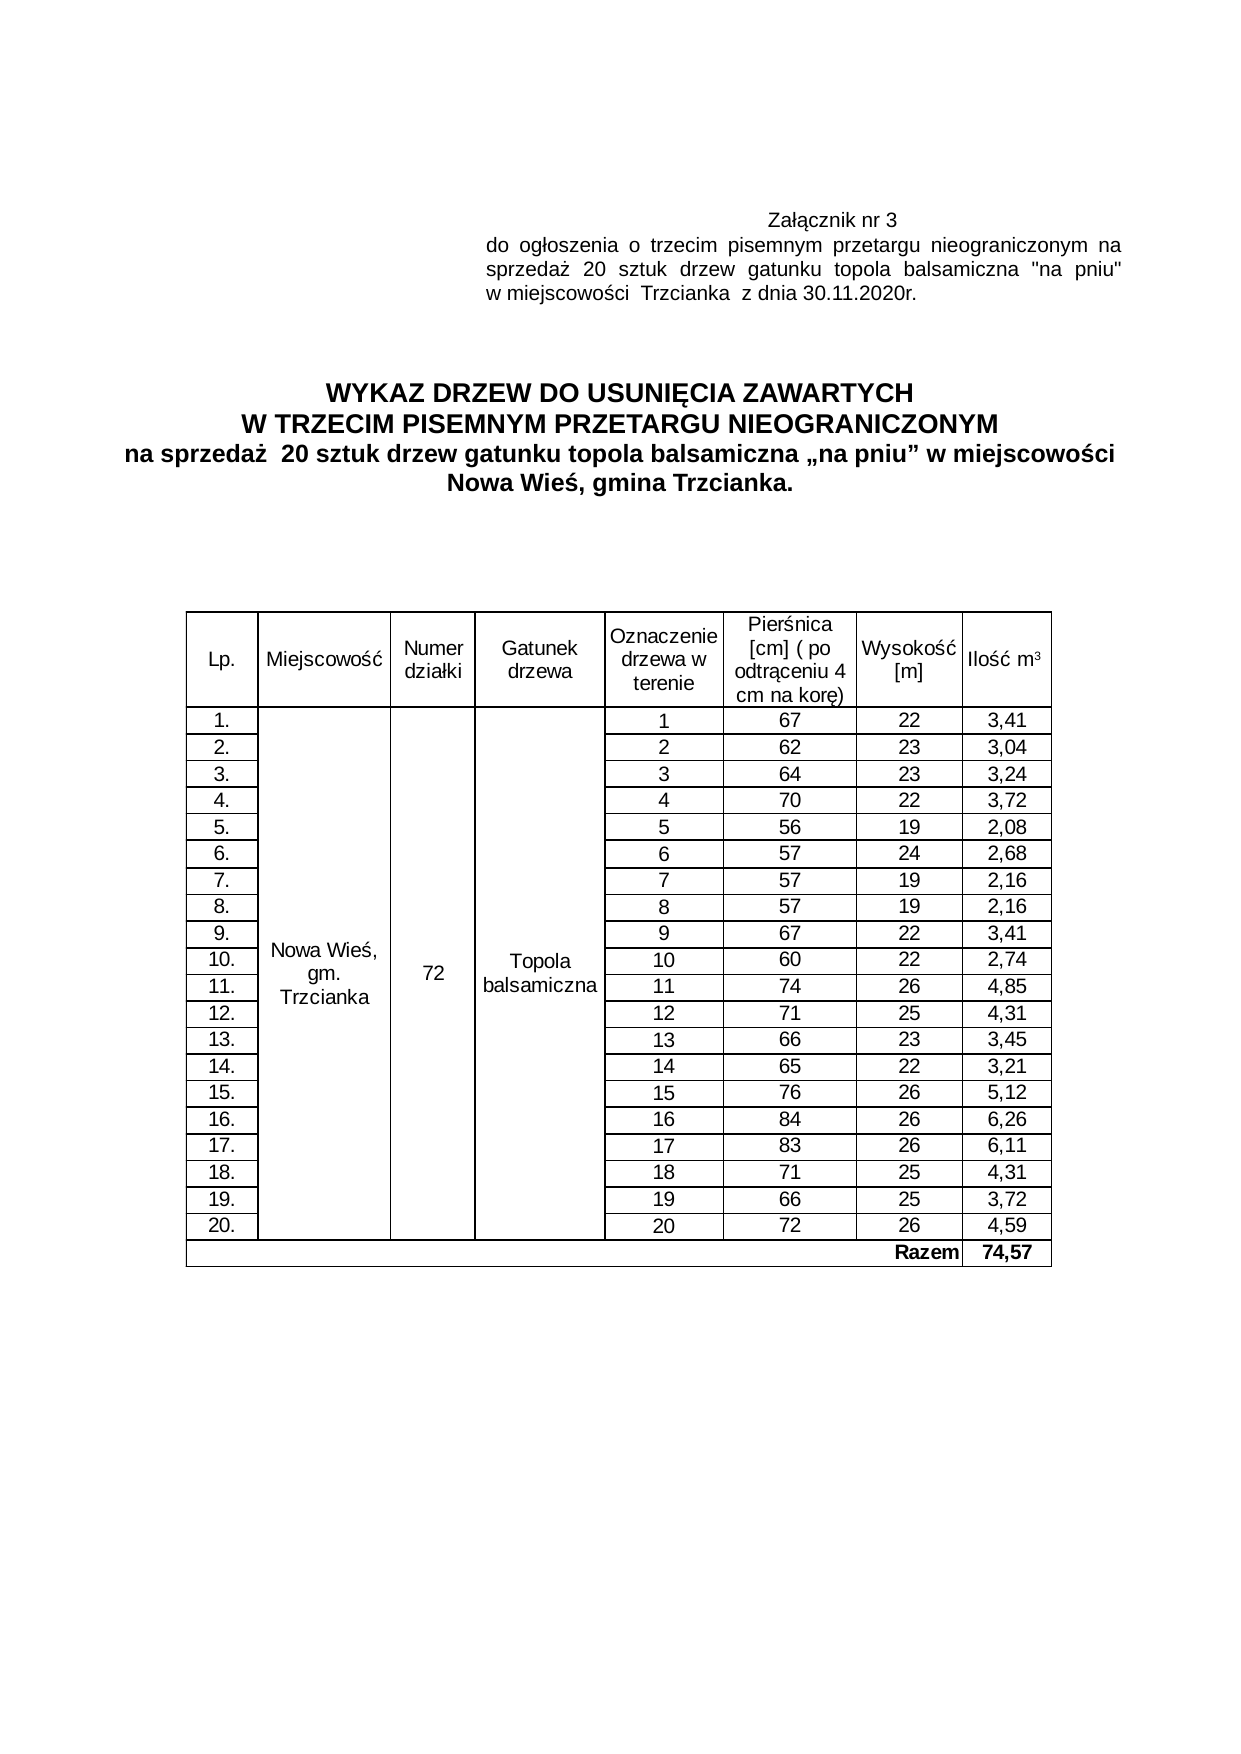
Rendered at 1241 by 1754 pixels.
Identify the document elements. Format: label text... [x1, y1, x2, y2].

text do ogłoszenia o trzecim pisemnym przetargu nieograniczonym na sprzedaż 20 sztuk drzew gatunku topola balsamiczna "na pniu" w miejscowości Trzcianka z dnia 30.11.2020r. [486, 233, 1122, 305]
text W TRZECIM PISEMNYM PRZETARGU NIEOGRANICZONYM [118, 408, 1122, 439]
text Załącznik nr 3 [559, 204, 1122, 233]
text WYKAZ DRZEW DO USUNIĘCIA ZAWARTYCH [118, 377, 1122, 408]
text na sprzedaż 20 sztuk drzew gatunku topola balsamiczna „na pniu” w miejscowości Nowa Wieś, gmina Trzcianka. [118, 439, 1122, 497]
